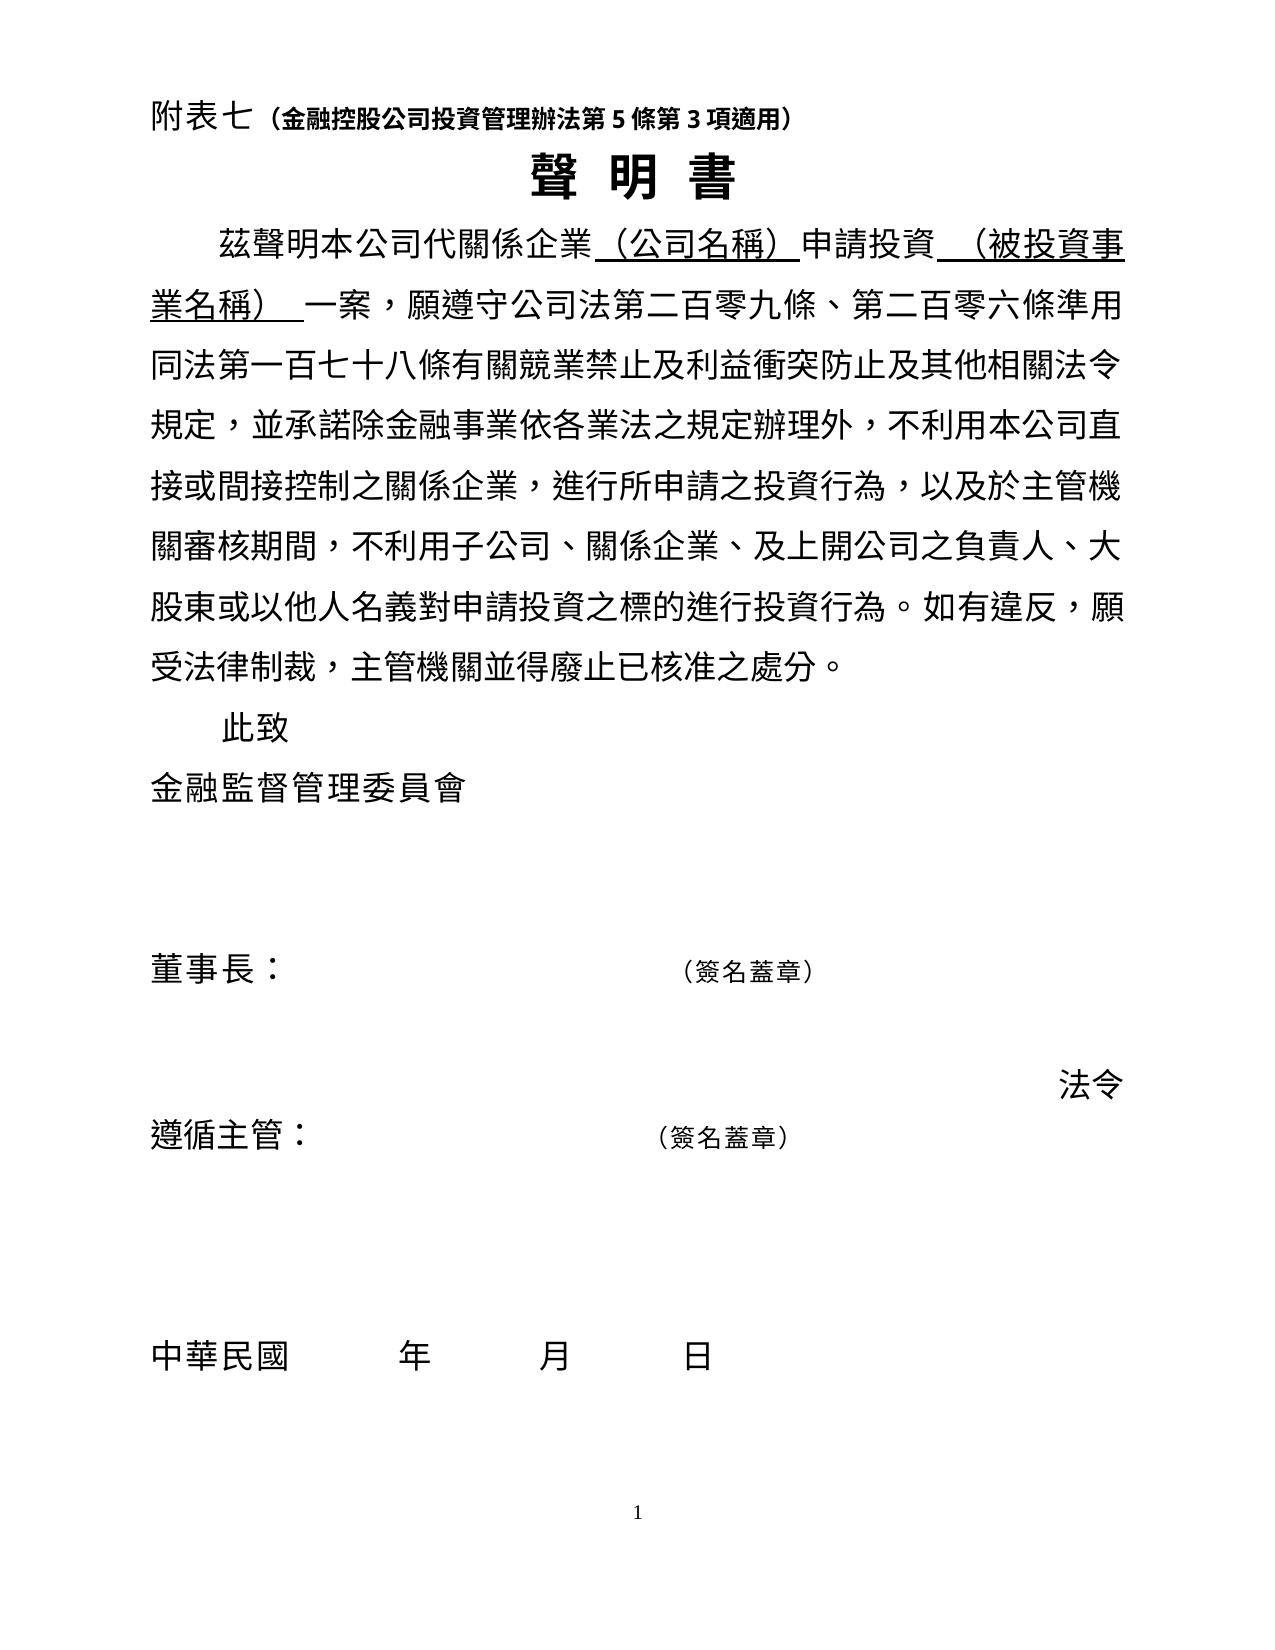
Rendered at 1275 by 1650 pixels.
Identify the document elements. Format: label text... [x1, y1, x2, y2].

text 法令遵循主管： （簽名蓋章） [150, 1054, 1125, 1157]
text 董事長： （簽名蓋章） [150, 933, 1125, 994]
text 附表七（金融控股公司投資管理辦法第5條第3項適用） [150, 75, 1125, 142]
text 此致 [150, 692, 1125, 752]
text 中華民國 年 月 日 [150, 1330, 1125, 1378]
text 茲聲明本公司代關係企業（公司名稱）申請投資 （被投資事業名稱） 一案，願遵守公司法第二百零九條、第二百零六條準用同法第一百七十八條有關競業禁止及利益衝突防止及其他相關法令規定，並承諾除金融事業依各業法之規定辦理外，不利用本公司直接或間接控制之關係企業，進行所申請之投資行為，以及於主管機關審核期間，不利用子公司、關係企業、及上開公司之負責人、大股東或以他人名義對申請投資之標的進行投資行為。如有違反，願受法律制裁，主管機關並得廢止已核准之處分。 [150, 208, 1125, 692]
text 金融監督管理委員會 [150, 752, 1125, 812]
text 聲 明 書 [150, 142, 1125, 208]
